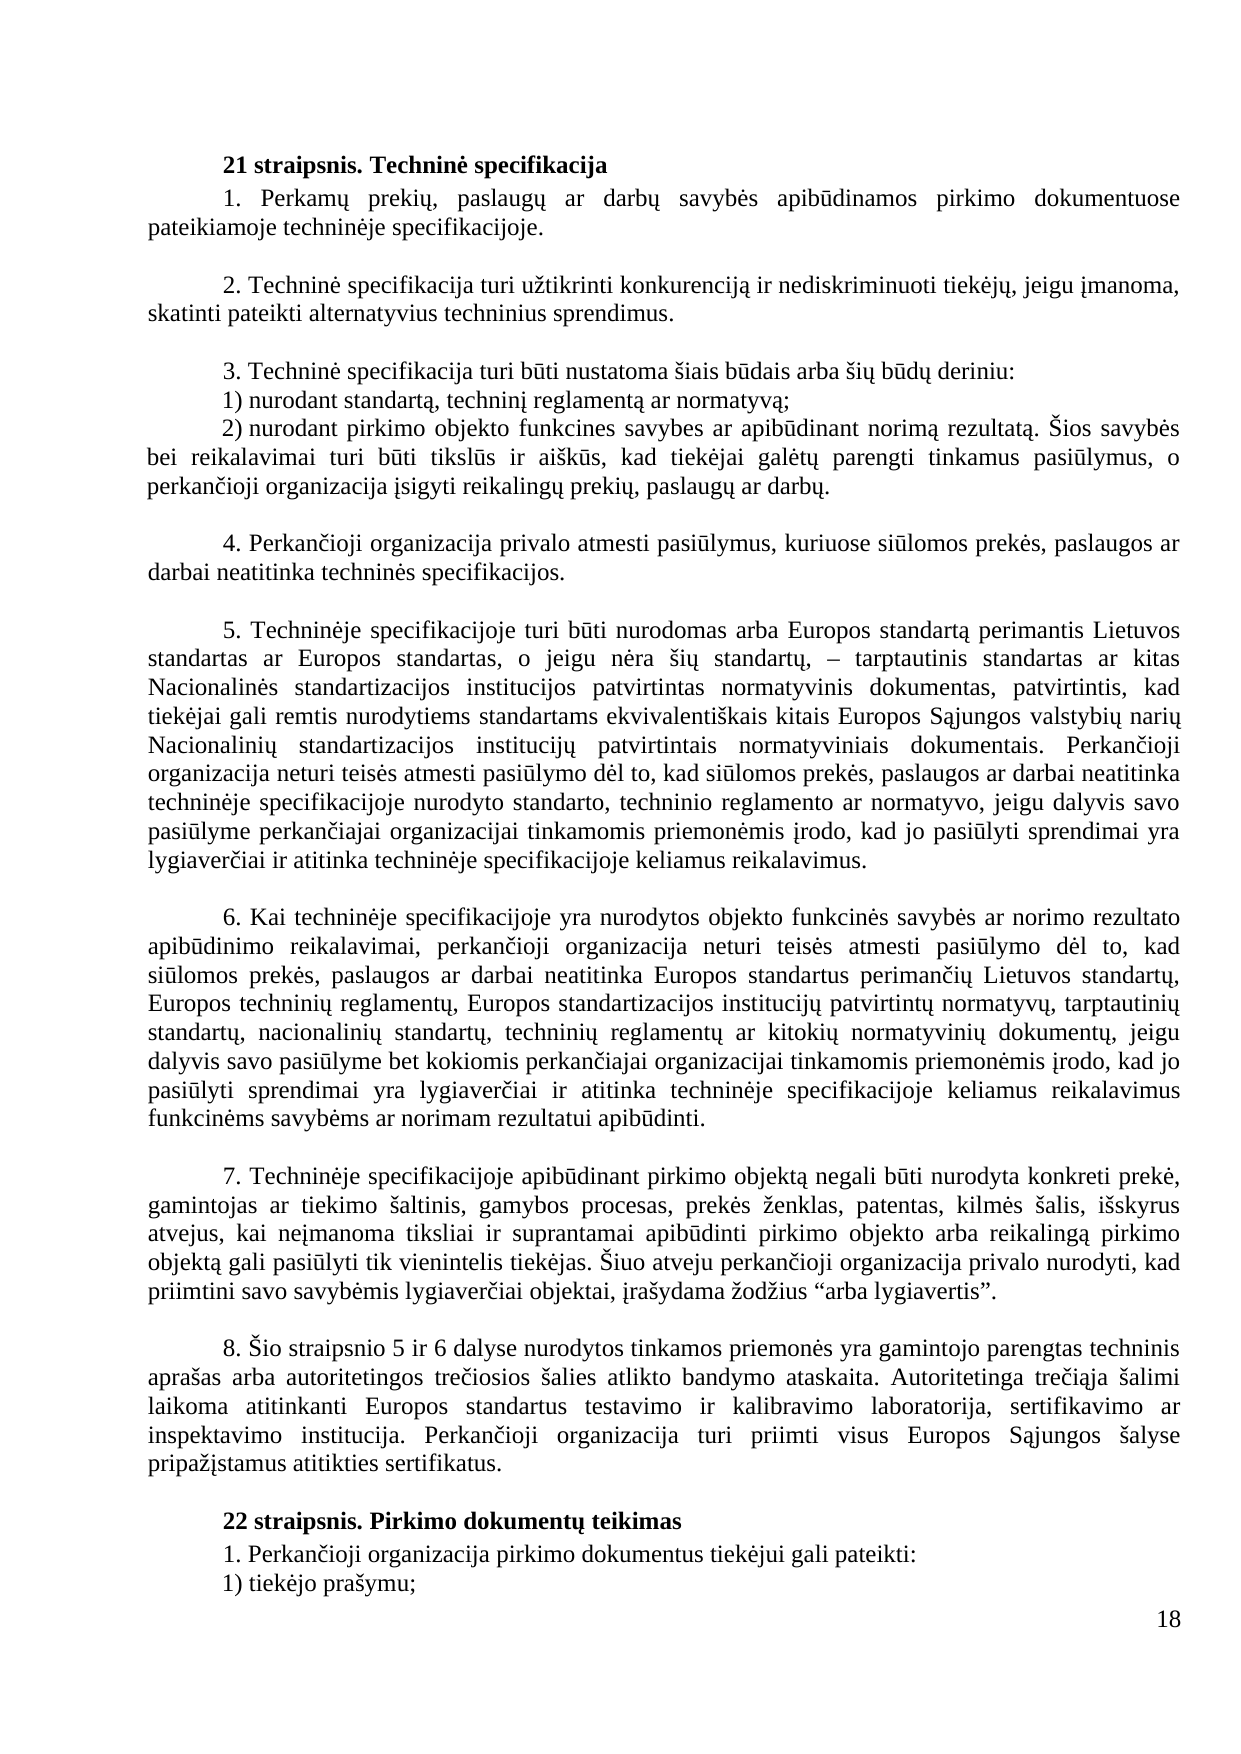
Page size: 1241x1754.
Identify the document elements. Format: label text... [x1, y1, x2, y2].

text 5. Techninėje specifikacijoje turi būti nurodomas arba Europos standartą perimantis Lietuvos standartas ar Europos standartas, o jeigu nėra šių standartų, – tarptautinis standartas ar kitas Nacionalinės standartizacijos institucijos patvirtintas normatyvinis dokumentas, patvirtintis, kad tiekėjai gali remtis nurodytiems standartams ekvivalentiškais kitais Europos Sąjungos valstybių narių Nacionalinių standartizacijos institucijų patvirtintais normatyviniais dokumentais. Perkančioji organizacija neturi teisės atmesti pasiūlymo dėl to, kad siūlomos prekės, paslaugos ar darbai neatitinka techninėje specifikacijoje nurodyto standarto, techninio reglamento ar normatyvo, jeigu dalyvis savo pasiūlyme perkančiajai organizacijai tinkamomis priemonėmis įrodo, kad jo pasiūlyti sprendimai yra lygiaverčiai ir atitinka techninėje specifikacijoje keliamus reikalavimus. [148, 615, 1181, 873]
text 8. Šio straipsnio 5 ir 6 dalyse nurodytos tinkamos priemonės yra gamintojo parengtas techninis aprašas arba autoritetingos trečiosios šalies atlikto bandymo ataskaita. Autoritetinga trečiąja šalimi laikoma atitinkanti Europos standartus testavimo ir kalibravimo laboratorija, sertifikavimo ar inspektavimo institucija. Perkančioji organizacija turi priimti visus Europos Sąjungos šalyse pripažįstamus atitikties sertifikatus. [148, 1333, 1181, 1477]
text 1. Perkamų prekių, paslaugų ar darbų savybės apibūdinamos pirkimo dokumentuose pateikiamoje techninėje specifikacijoje. [148, 183, 1181, 241]
text 22 straipsnis. Pirkimo dokumentų teikimas [148, 1506, 1181, 1535]
text 2) nurodant pirkimo objekto funkcines savybes ar apibūdinant norimą rezultatą. Šios savybės bei reikalavimai turi būti tikslūs ir aiškūs, kad tiekėjai galėtų parengti tinkamus pasiūlymus, o perkančioji organizacija įsigyti reikalingų prekių, paslaugų ar darbų. [147, 413, 1181, 500]
text 3. Techninė specifikacija turi būti nustatoma šiais būdais arba šių būdų deriniu: [148, 356, 1181, 385]
text 6. Kai techninėje specifikacijoje yra nurodytos objekto funkcinės savybės ar norimo rezultato apibūdinimo reikalavimai, perkančioji organizacija neturi teisės atmesti pasiūlymo dėl to, kad siūlomos prekės, paslaugos ar darbai neatitinka Europos standartus perimančių Lietuvos standartų, Europos techninių reglamentų, Europos standartizacijos institucijų patvirtintų normatyvų, tarptautinių standartų, nacionalinių standartų, techninių reglamentų ar kitokių normatyvinių dokumentų, jeigu dalyvis savo pasiūlyme bet kokiomis perkančiajai organizacijai tinkamomis priemonėmis įrodo, kad jo pasiūlyti sprendimai yra lygiaverčiai ir atitinka techninėje specifikacijoje keliamus reikalavimus funkcinėms savybėms ar norimam rezultatui apibūdinti. [148, 902, 1181, 1132]
text 4. Perkančioji organizacija privalo atmesti pasiūlymus, kuriuose siūlomos prekės, paslaugos ar darbai neatitinka techninės specifikacijos. [148, 528, 1181, 586]
text 1) nurodant standartą, techninį reglamentą ar normatyvą; [147, 385, 1181, 413]
text 21 straipsnis. Techninė specifikacija [148, 150, 1181, 179]
text 2. Techninė specifikacija turi užtikrinti konkurenciją ir nediskriminuoti tiekėjų, jeigu įmanoma, skatinti pateikti alternatyvius techninius sprendimus. [148, 270, 1181, 327]
text 1) tiekėjo prašymu; [147, 1568, 1181, 1597]
text 7. Techninėje specifikacijoje apibūdinant pirkimo objektą negali būti nurodyta konkreti prekė, gamintojas ar tiekimo šaltinis, gamybos procesas, prekės ženklas, patentas, kilmės šalis, išskyrus atvejus, kai neįmanoma tiksliai ir suprantamai apibūdinti pirkimo objekto arba reikalingą pirkimo objektą gali pasiūlyti tik vienintelis tiekėjas. Šiuo atveju perkančioji organizacija privalo nurodyti, kad priimtini savo savybėmis lygiaverčiai objektai, įrašydama žodžius “arba lygiavertis”. [148, 1161, 1181, 1305]
text 1. Perkančioji organizacija pirkimo dokumentus tiekėjui gali pateikti: [148, 1539, 1181, 1568]
